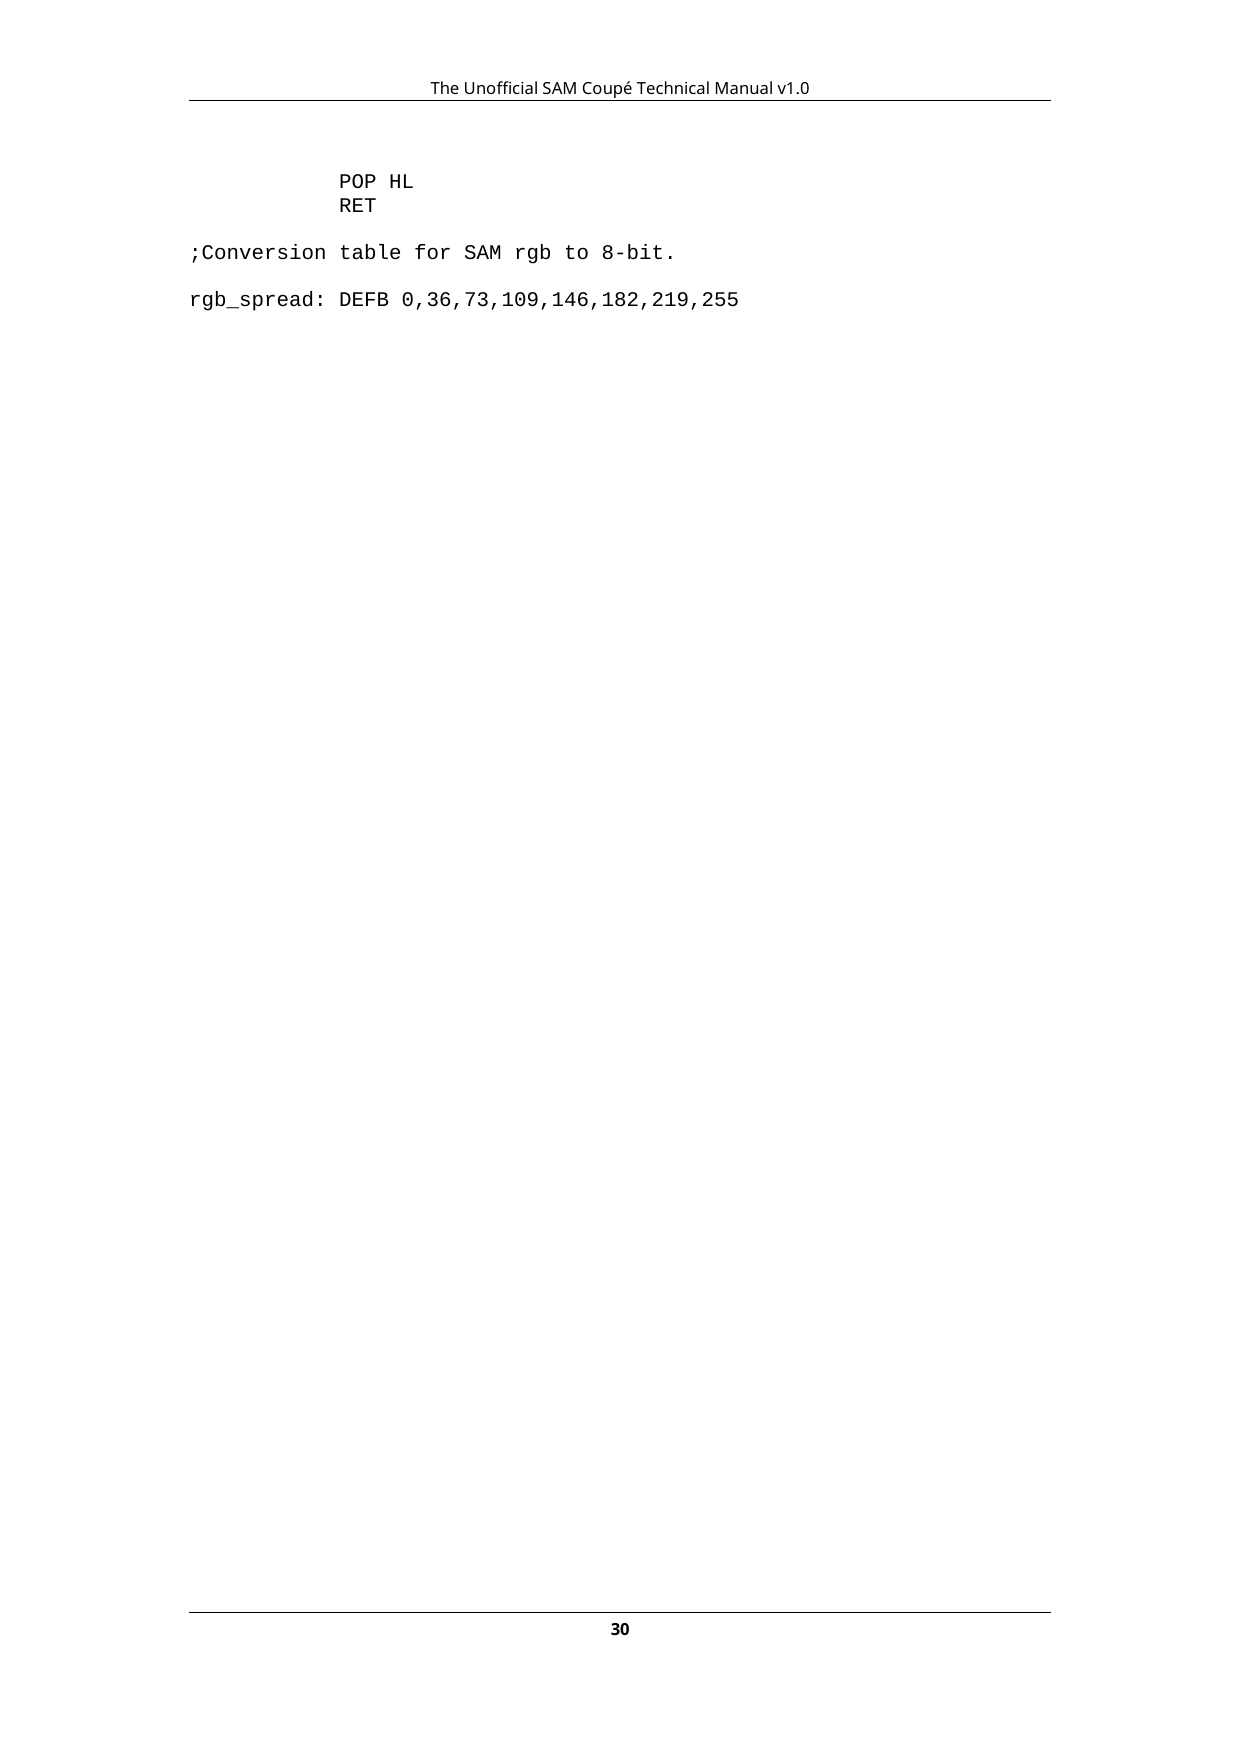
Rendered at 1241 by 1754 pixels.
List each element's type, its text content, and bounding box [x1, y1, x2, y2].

text RET [189, 195, 1051, 218]
text POP HL [189, 171, 1051, 195]
text ;Conversion table for SAM rgb to 8-bit. [189, 242, 1051, 265]
text rgb_spread: DEFB 0,36,73,109,146,182,219,255 [189, 289, 1051, 312]
